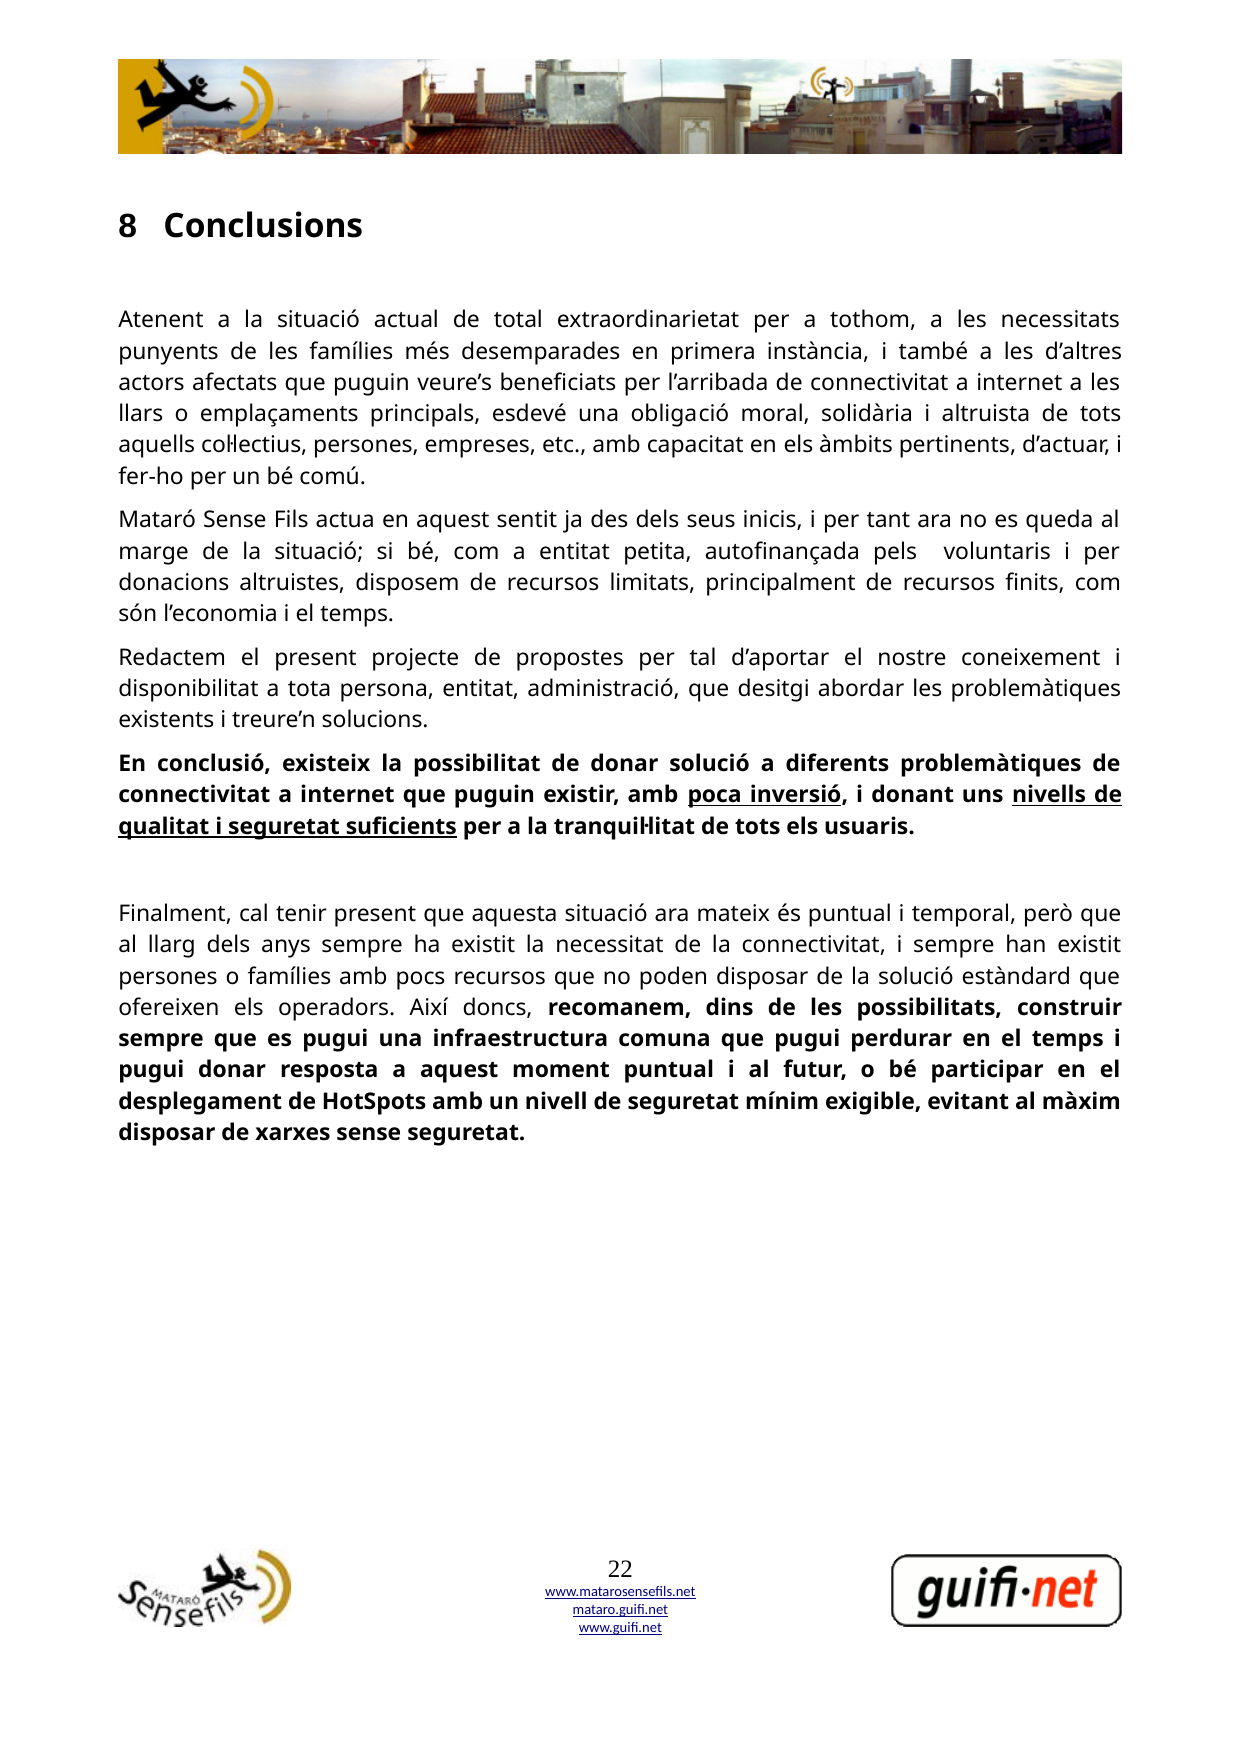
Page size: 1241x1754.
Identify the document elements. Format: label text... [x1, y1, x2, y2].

text En conclusió, existeix la possibilitat de donar solució a diferents problemàtiques de connectivitat a internet que puguin existir, amb poca inversió, i donant uns nivells de qualitat i seguretat suficients per a la tranquil·litat de tots els usuaris. [118, 747, 1122, 841]
text Atenent a la situació actual de total extraordinarietat per a tothom, a les necessitats punyents de les famílies més desemparades en primera instància, i també a les d’altres actors afectats que puguin veure’s beneficiats per l’arribada de connectivitat a internet a les llars o emplaçaments principals, esdevé una obligació moral, solidària i altruista de tots aquells col·lectius, persones, empreses, etc., amb capacitat en els àmbits pertinents, d’actuar, i fer-ho per un bé comú. [118, 303, 1122, 491]
picture [890, 1554, 1122, 1627]
text Finalment, cal tenir present que aquesta situació ara mateix és puntual i temporal, però que al llarg dels anys sempre ha existit la necessitat de la connectivitat, i sempre han existit persones o famílies amb pocs recursos que no poden disposar de la solució estàndard que ofereixen els operadors. Així doncs, recomanem, dins de les possibilitats, construir sempre que es pugui una infraestructura comuna que pugui perdurar en el temps i pugui donar resposta a aquest moment puntual i al futur, o bé participar en el desplegament de HotSpots amb un nivell de seguretat mínim exigible, evitant al màxim disposar de xarxes sense seguretat. [118, 897, 1122, 1147]
picture [118, 1548, 291, 1627]
subtitle Conclusions [118, 201, 1122, 247]
text Mataró Sense Fils actua en aquest sentit ja des dels seus inicis, i per tant ara no es queda al marge de la situació; si bé, com a entitat petita, autofinançada pels voluntaris i per donacions altruistes, disposem de recursos limitats, principalment de recursos finits, com són l’economia i el temps. [118, 503, 1122, 628]
picture [118, 59, 1123, 154]
text Redactem el present projecte de propostes per tal d’aportar el nostre coneixement i disponibilitat a tota persona, entitat, administració, que desitgi abordar les problemàtiques existents i treure’n solucions. [118, 641, 1122, 734]
